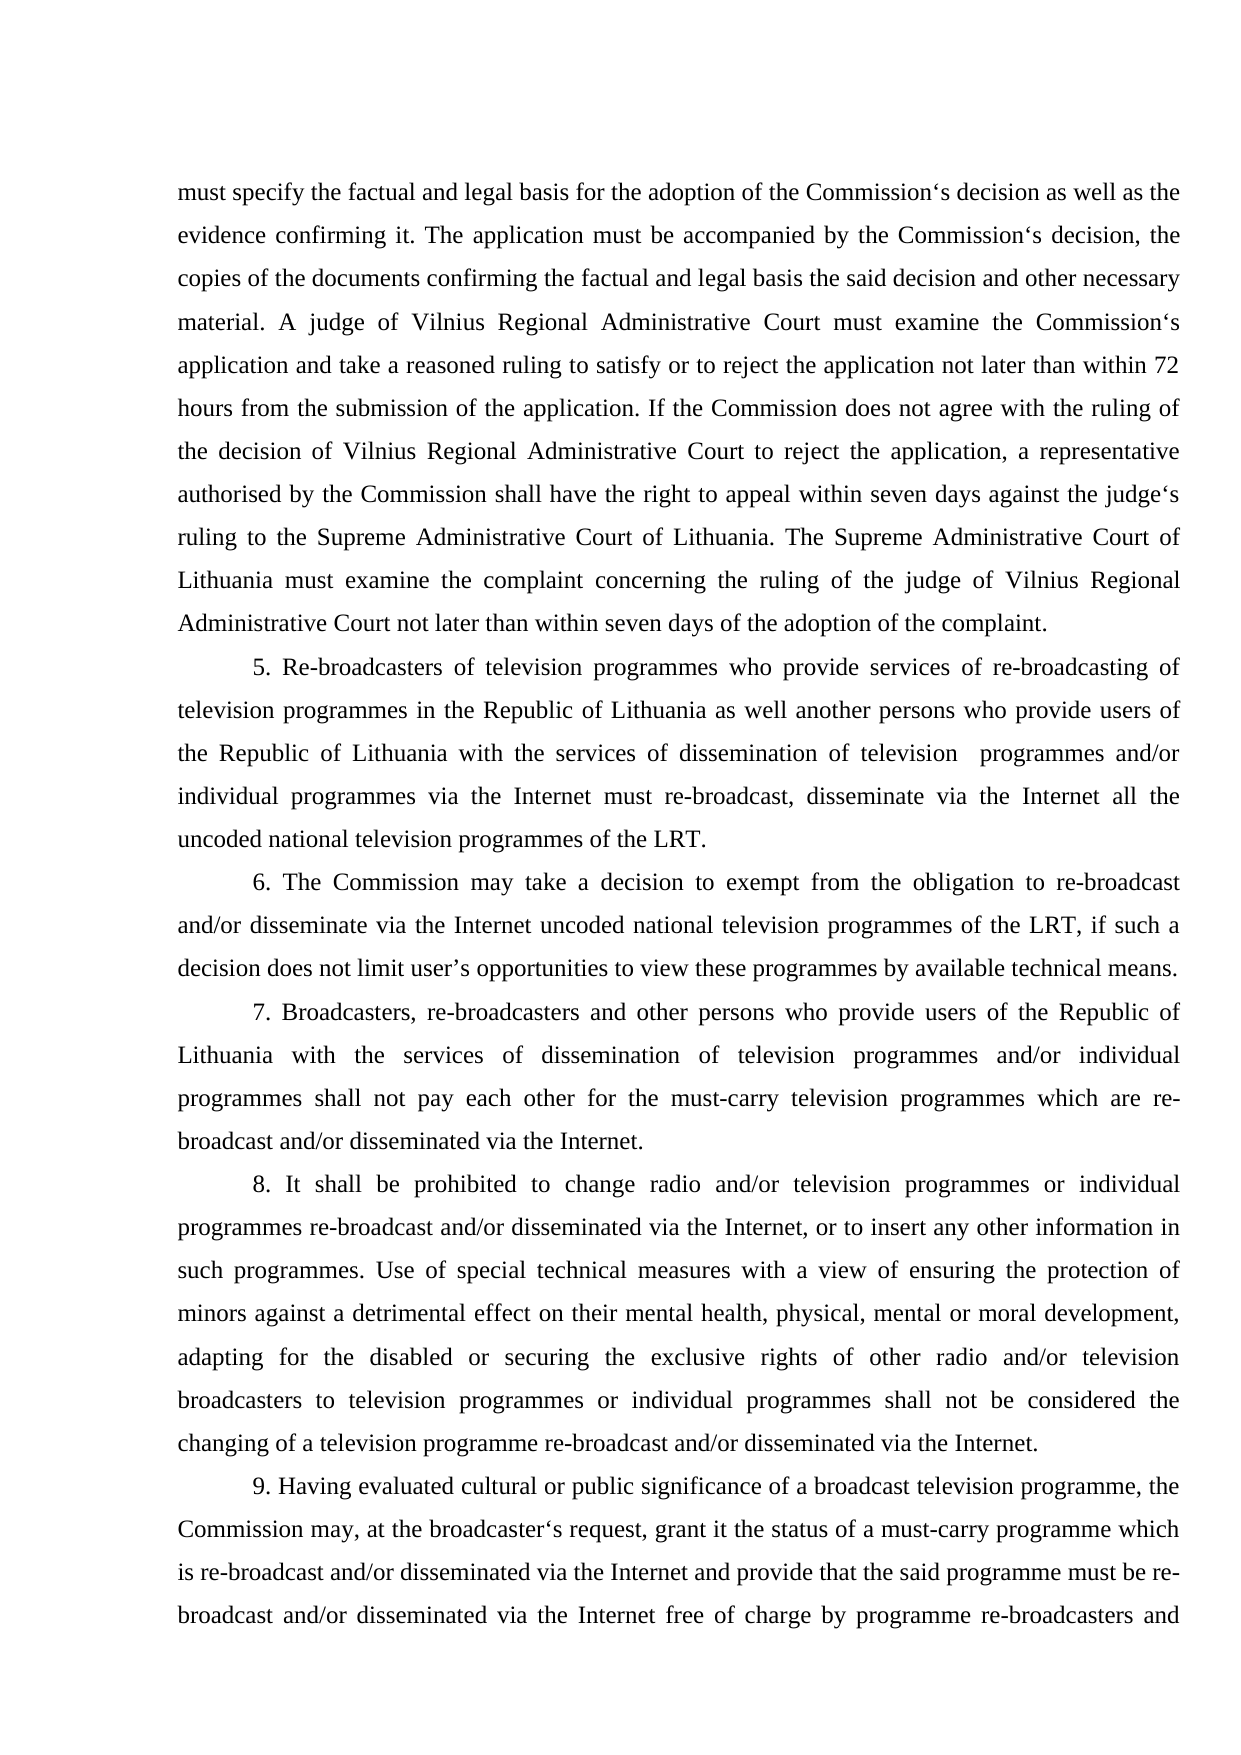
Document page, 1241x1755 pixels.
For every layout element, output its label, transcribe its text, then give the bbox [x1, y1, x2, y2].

text 7. Broadcasters, re-broadcasters and other persons who provide users of the Republic of Lithuania with the services of dissemination of television programmes and/or individual programmes shall not pay each other for the must-carry television programmes which are re-broadcast and/or disseminated via the Internet. [177, 997, 1181, 1155]
text 5. Re-broadcasters of television programmes who provide services of re-broadcasting of television programmes in the Republic of Lithuania as well another persons who provide users of the Republic of Lithuania with the services of dissemination of television programmes and/or individual programmes via the Internet must re-broadcast, disseminate via the Internet all the uncoded national television programmes of the LRT. [177, 652, 1181, 853]
text must specify the factual and legal basis for the adoption of the Commission‘s decision as well as the evidence confirming it. The application must be accompanied by the Commission‘s decision, the copies of the documents confirming the factual and legal basis the said decision and other necessary material. A judge of Vilnius Regional Administrative Court must examine the Commission‘s application and take a reasoned ruling to satisfy or to reject the application not later than within 72 hours from the submission of the application. If the Commission does not agree with the ruling of the decision of Vilnius Regional Administrative Court to reject the application, a representative authorised by the Commission shall have the right to appeal within seven days against the judge‘s ruling to the Supreme Administrative Court of Lithuania. The Supreme Administrative Court of Lithuania must examine the complaint concerning the ruling of the judge of Vilnius Regional Administrative Court not later than within seven days of the adoption of the complaint. [177, 177, 1181, 637]
text 9. Having evaluated cultural or public significance of a broadcast television programme, the Commission may, at the broadcaster‘s request, grant it the status of a must-carry programme which is re-broadcast and/or disseminated via the Internet and provide that the said programme must be re-broadcast and/or disseminated via the Internet free of charge by programme re-broadcasters and [177, 1471, 1181, 1629]
text 6. The Commission may take a decision to exempt from the obligation to re-broadcast and/or disseminate via the Internet uncoded national television programmes of the LRT, if such a decision does not limit user’s opportunities to view these programmes by available technical means. [177, 867, 1181, 982]
text 8. It shall be prohibited to change radio and/or television programmes or individual programmes re-broadcast and/or disseminated via the Internet, or to insert any other information in such programmes. Use of special technical measures with a view of ensuring the protection of minors against a detrimental effect on their mental health, physical, mental or moral development, adapting for the disabled or securing the exclusive rights of other radio and/or television broadcasters to television programmes or individual programmes shall not be considered the changing of a television programme re-broadcast and/or disseminated via the Internet. [177, 1169, 1181, 1457]
